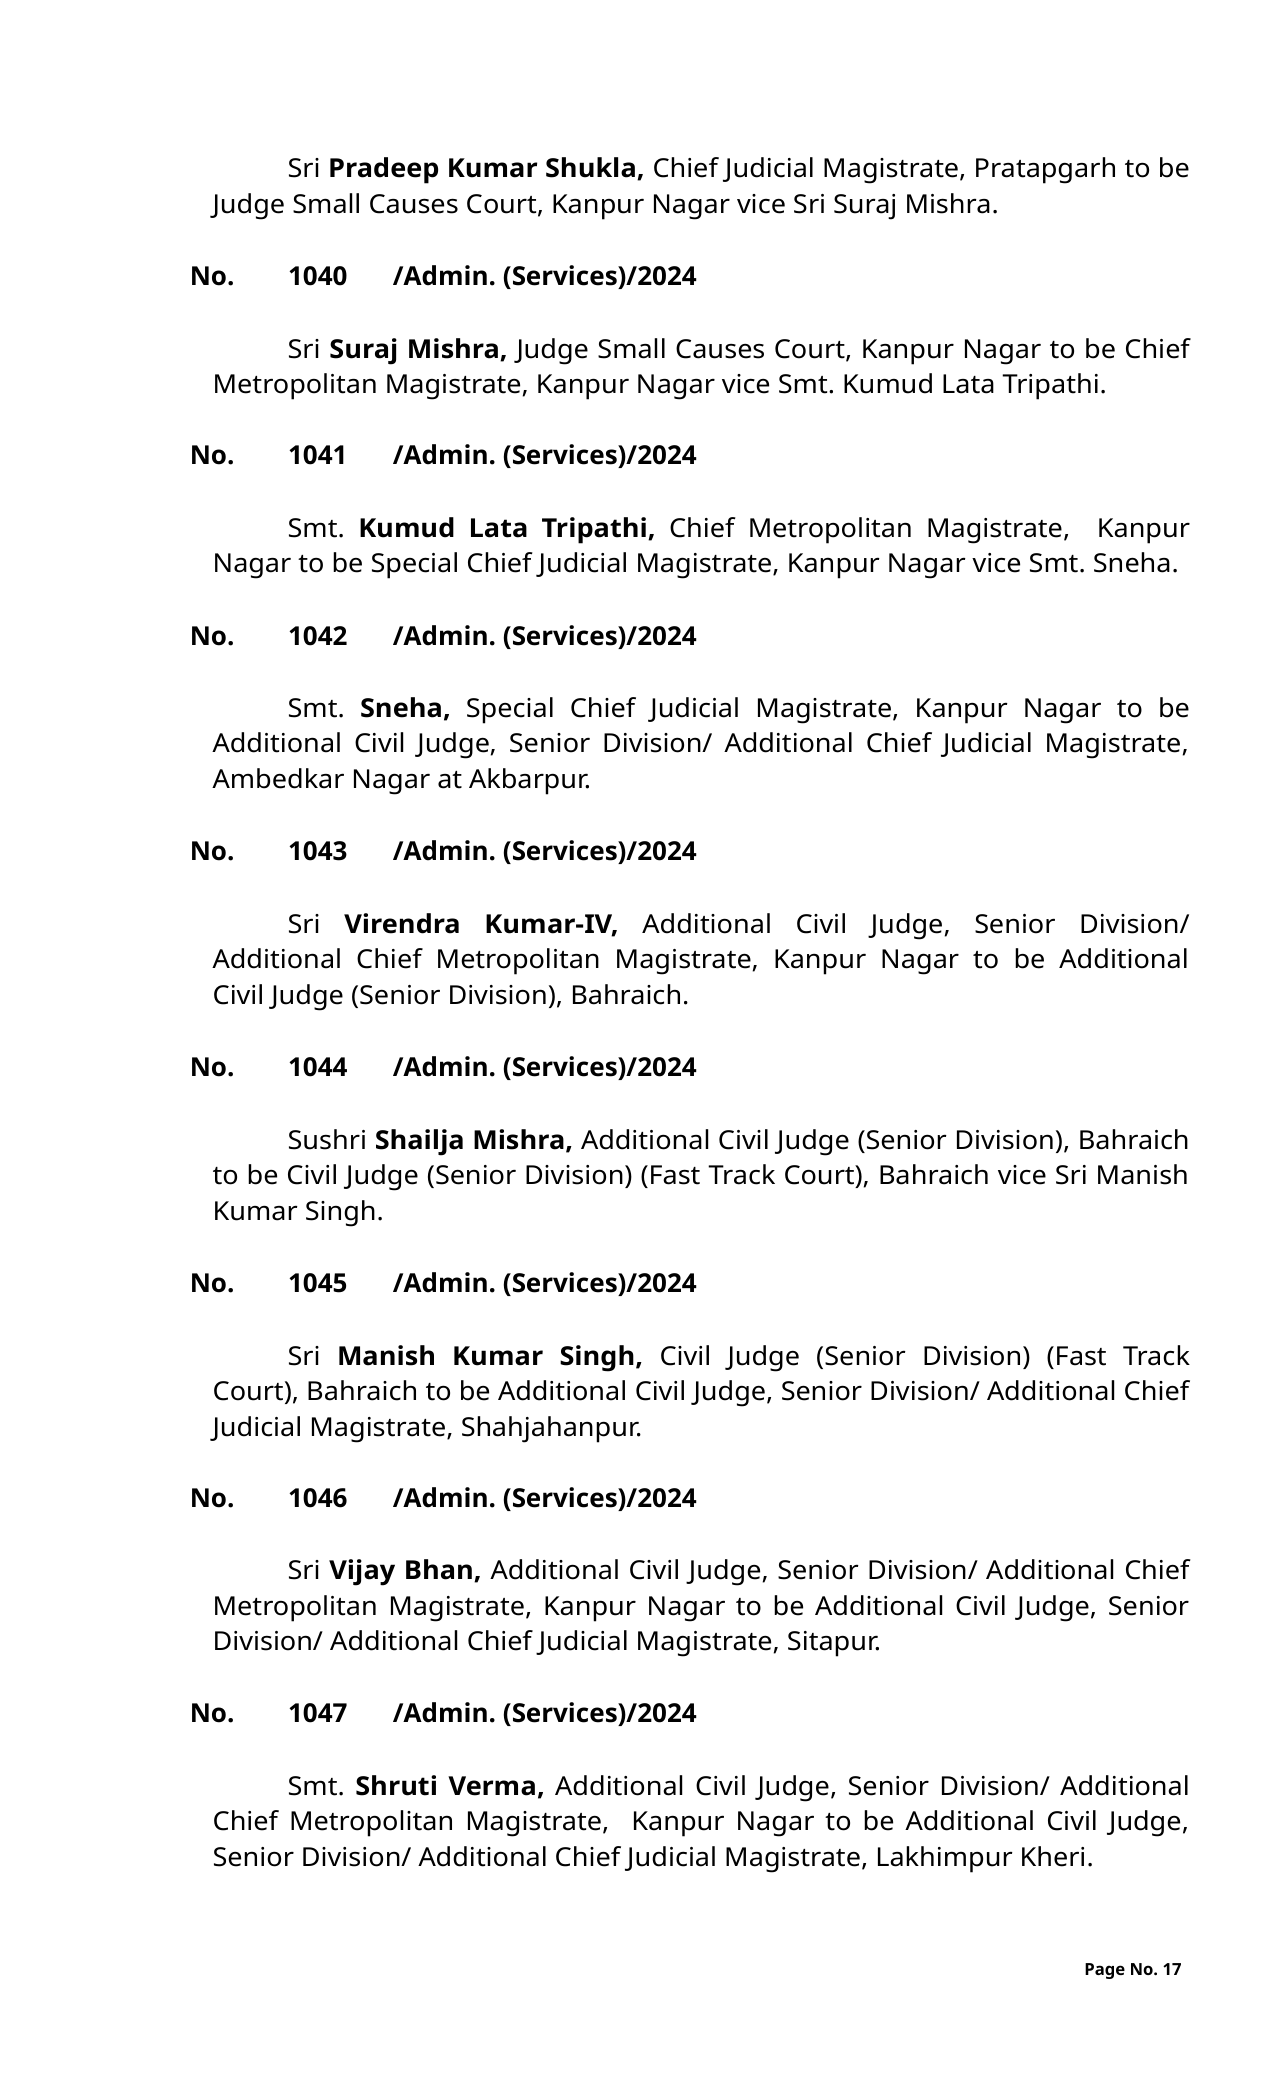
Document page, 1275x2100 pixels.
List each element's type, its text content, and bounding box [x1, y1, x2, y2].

table_header [277, 437, 381, 472]
text Smt. Shruti Verma, Additional Civil Judge, Senior Division/ Additional Chief Metropolitan Magistrate, Kanpur Nagar to be Additional Civil Judge, Senior Division/ Additional Chief Judicial Magistrate, Lakhimpur Kheri. [212, 1767, 1191, 1874]
table_header No. [178, 437, 277, 472]
text Sushri Shailja Mishra, Additional Civil Judge (Senior Division), Bahraich to be Civil Judge (Senior Division) (Fast Track Court), Bahraich vice Sri Manish Kumar Singh. [212, 1121, 1191, 1228]
table_header /Admin. (Services)/2024 [381, 1479, 739, 1515]
table_header No. [178, 258, 277, 293]
table_header [277, 833, 381, 868]
text Sri Virendra Kumar-IV, Additional Civil Judge, Senior Division/ Additional Chief Metropolitan Magistrate, Kanpur Nagar to be Additional Civil Judge (Senior Division), Bahraich. [212, 905, 1191, 1012]
text Smt. Sneha, Special Chief Judicial Magistrate, Kanpur Nagar to be Additional Civil Judge, Senior Division/ Additional Chief Judicial Magistrate, Ambedkar Nagar at Akbarpur. [212, 689, 1191, 796]
table_header No. [178, 1265, 277, 1300]
table_header [277, 1479, 381, 1515]
table_header [277, 1049, 381, 1084]
text Sri Manish Kumar Singh, Civil Judge (Senior Division) (Fast Track Court), Bahraich to be Additional Civil Judge, Senior Division/ Additional Chief Judicial Magistrate, Shahjahanpur. [212, 1337, 1191, 1444]
table_header No. [178, 833, 277, 868]
table_header /Admin. (Services)/2024 [381, 1049, 739, 1084]
text Sri Suraj Mishra, Judge Small Causes Court, Kanpur Nagar to be Chief Metropolitan Magistrate, Kanpur Nagar vice Smt. Kumud Lata Tripathi. [212, 330, 1191, 401]
table_header No. [178, 617, 277, 653]
table_header No. [178, 1695, 277, 1731]
table_header /Admin. (Services)/2024 [381, 1695, 739, 1731]
table_header No. [178, 1479, 277, 1515]
table_header /Admin. (Services)/2024 [381, 833, 739, 868]
table_header [277, 1265, 381, 1300]
text Sri Pradeep Kumar Shukla, Chief Judicial Magistrate, Pratapgarh to be Judge Small Causes Court, Kanpur Nagar vice Sri Suraj Mishra. [212, 150, 1191, 221]
table_header /Admin. (Services)/2024 [381, 1265, 739, 1300]
table_header /Admin. (Services)/2024 [381, 258, 739, 293]
table_header [277, 258, 381, 293]
table_header /Admin. (Services)/2024 [381, 437, 739, 472]
table_header [277, 617, 381, 653]
table_header [277, 1695, 381, 1731]
table_header /Admin. (Services)/2024 [381, 617, 739, 653]
text Sri Vijay Bhan, Additional Civil Judge, Senior Division/ Additional Chief Metropolitan Magistrate, Kanpur Nagar to be Additional Civil Judge, Senior Division/ Additional Chief Judicial Magistrate, Sitapur. [212, 1552, 1191, 1658]
text Smt. Kumud Lata Tripathi, Chief Metropolitan Magistrate, Kanpur Nagar to be Special Chief Judicial Magistrate, Kanpur Nagar vice Smt. Sneha. [212, 509, 1191, 580]
table_header No. [178, 1049, 277, 1084]
